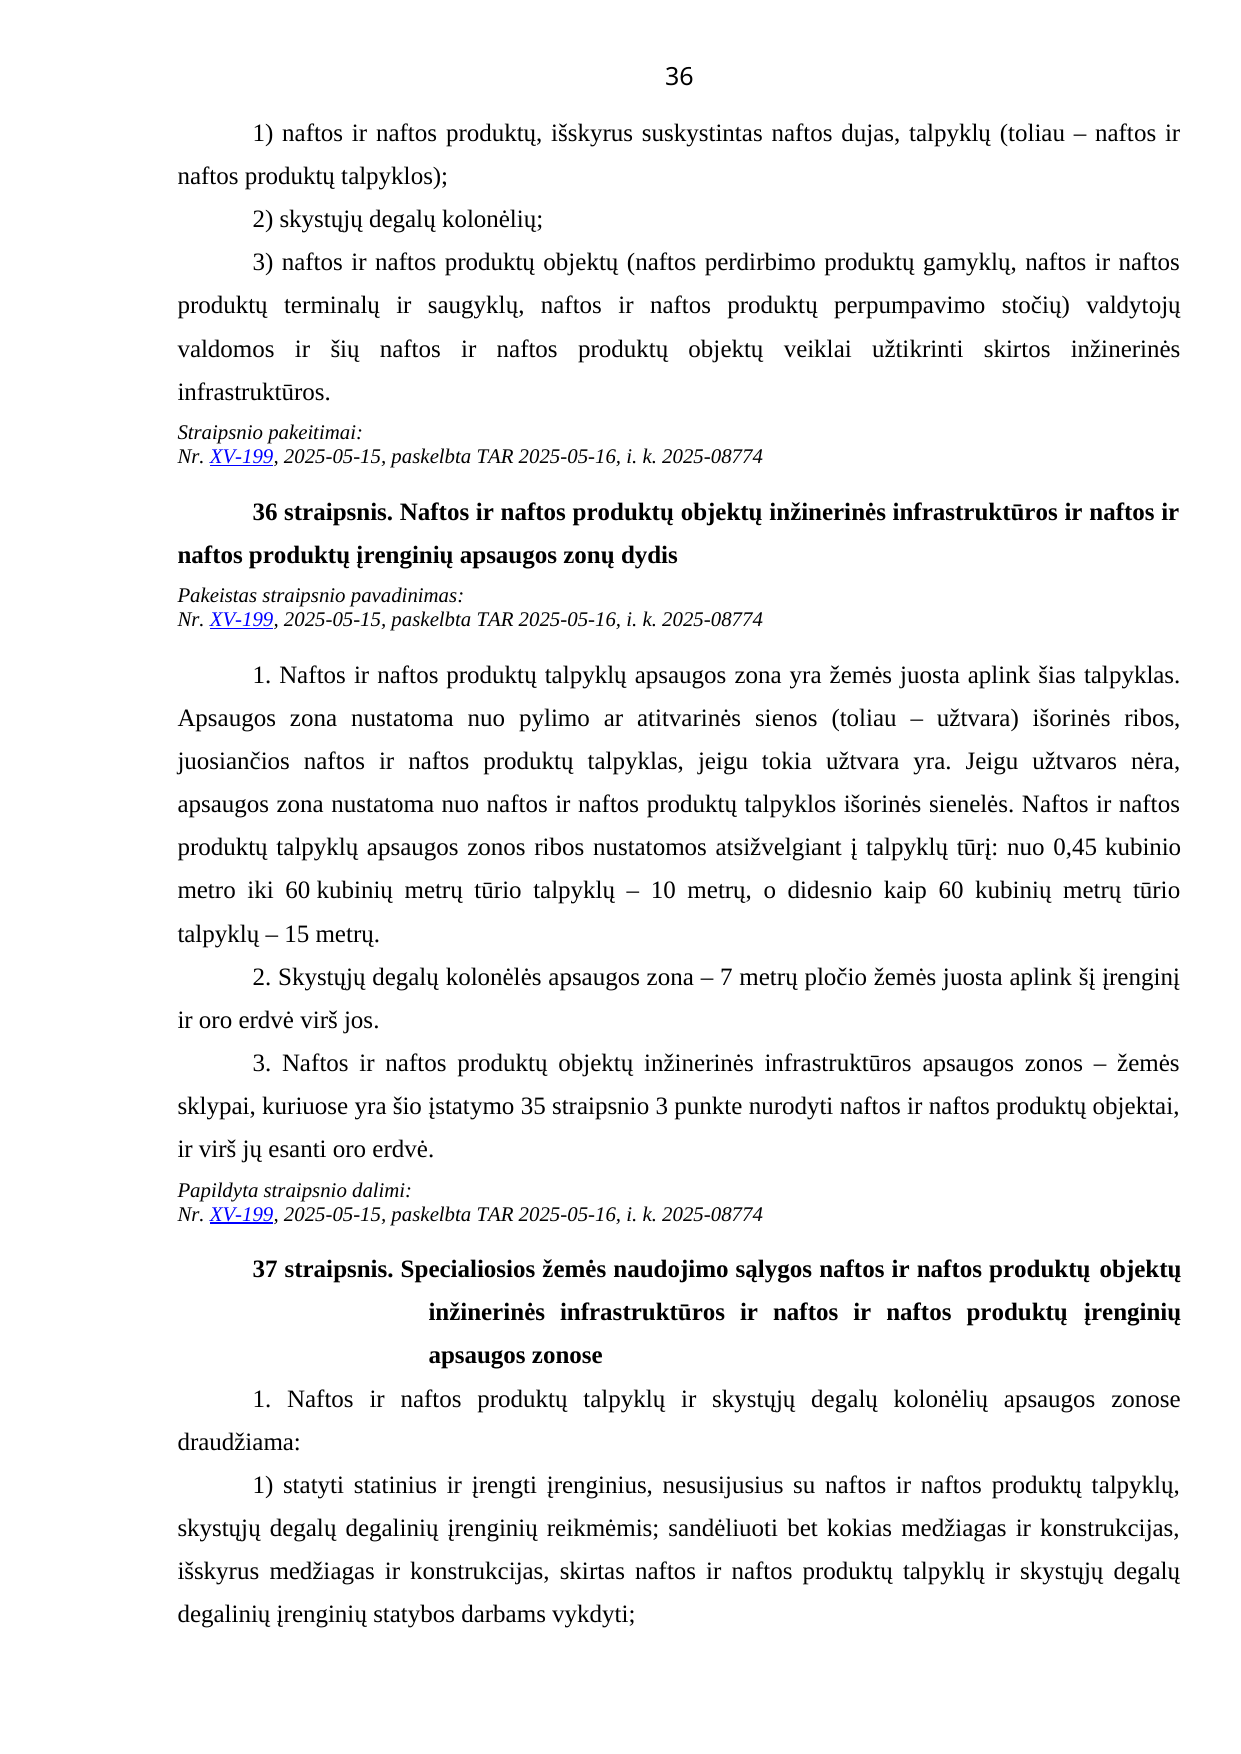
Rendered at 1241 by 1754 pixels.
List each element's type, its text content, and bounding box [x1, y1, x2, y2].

text Nr. XV-199, 2025-05-15, paskelbta TAR 2025-05-16, i. k. 2025-08774 [177, 607, 1181, 631]
text Nr. XV-199, 2025-05-15, paskelbta TAR 2025-05-16, i. k. 2025-08774 [177, 444, 1181, 468]
text 2. Skystųjų degalų kolonėlės apsaugos zona – 7 metrų pločio žemės juosta aplink šį įrenginį ir oro erdvė virš jos. [177, 962, 1181, 1034]
text 1) naftos ir naftos produktų, išskyrus suskystintas naftos dujas, talpyklų (toliau – naftos ir naftos produktų talpyklos); [177, 118, 1181, 190]
text 2) skystųjų degalų kolonėlių; [177, 204, 1181, 233]
text 1. Naftos ir naftos produktų talpyklų ir skystųjų degalų kolonėlių apsaugos zonose draudžiama: [177, 1384, 1181, 1456]
text 3) naftos ir naftos produktų objektų (naftos perdirbimo produktų gamyklų, naftos ir naftos produktų terminalų ir saugyklų, naftos ir naftos produktų perpumpavimo stočių) valdytojų valdomos ir šių naftos ir naftos produktų objektų veiklai užtikrinti skirtos inžinerinės infrastruktūros. [177, 247, 1181, 406]
text Pakeistas straipsnio pavadinimas: [177, 583, 1181, 607]
text 37 straipsnis. Specialiosios žemės naudojimo sąlygos naftos ir naftos produktų objektų inžinerinės infrastruktūros ir naftos ir naftos produktų įrenginių apsaugos zonose [252, 1254, 1181, 1369]
text Papildyta straipsnio dalimi: [177, 1177, 1181, 1202]
text Straipsnio pakeitimai: [177, 420, 1181, 444]
text 36 straipsnis. Naftos ir naftos produktų objektų inžinerinės infrastruktūros ir naftos ir naftos produktų įrenginių apsaugos zonų dydis [177, 497, 1181, 569]
text 1) statyti statinius ir įrengti įrenginius, nesusijusius su naftos ir naftos produktų talpyklų, skystųjų degalų degalinių įrenginių reikmėmis; sandėliuoti bet kokias medžiagas ir konstrukcijas, išskyrus medžiagas ir konstrukcijas, skirtas naftos ir naftos produktų talpyklų ir skystųjų degalų degalinių įrenginių statybos darbams vykdyti; [177, 1470, 1181, 1628]
text 1. Naftos ir naftos produktų talpyklų apsaugos zona yra žemės juosta aplink šias talpyklas. Apsaugos zona nustatoma nuo pylimo ar atitvarinės sienos (toliau – užtvara) išorinės ribos, juosiančios naftos ir naftos produktų talpyklas, jeigu tokia užtvara yra. Jeigu užtvaros nėra, apsaugos zona nustatoma nuo naftos ir naftos produktų talpyklos išorinės sienelės. Naftos ir naftos produktų talpyklų apsaugos zonos ribos nustatomos atsižvelgiant į talpyklų tūrį: nuo 0,45 kubinio metro iki 60 kubinių metrų tūrio talpyklų – 10 metrų, o didesnio kaip 60 kubinių metrų tūrio talpyklų – 15 metrų. [177, 660, 1181, 947]
text Nr. XV-199, 2025-05-15, paskelbta TAR 2025-05-16, i. k. 2025-08774 [177, 1202, 1181, 1226]
text 3. Naftos ir naftos produktų objektų inžinerinės infrastruktūros apsaugos zonos – žemės sklypai, kuriuose yra šio įstatymo 35 straipsnio 3 punkte nurodyti naftos ir naftos produktų objektai, ir virš jų esanti oro erdvė. [177, 1048, 1181, 1163]
